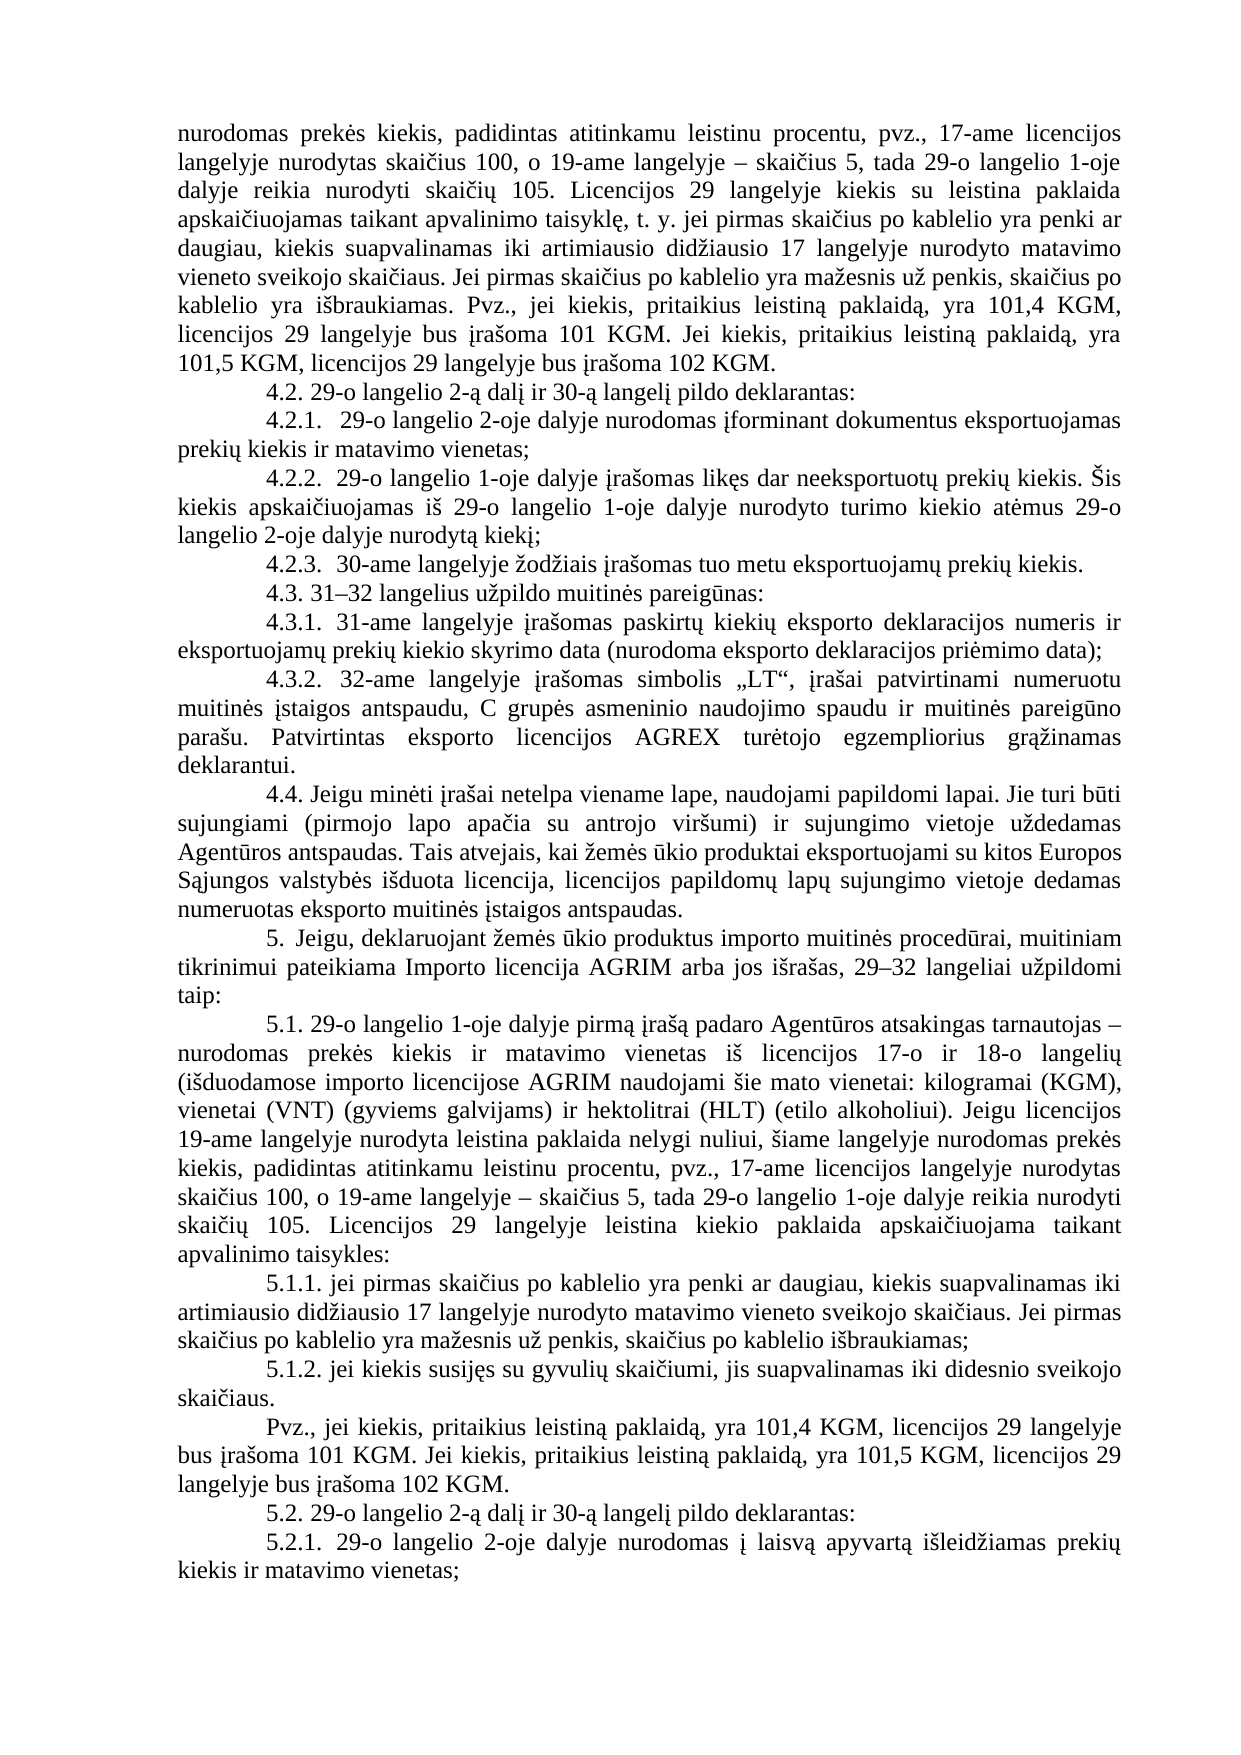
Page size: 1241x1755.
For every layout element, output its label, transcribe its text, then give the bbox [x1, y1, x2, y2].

text 4.4. Jeigu minėti įrašai netelpa viename lape, naudojami papildomi lapai. Jie turi būti sujungiami (pirmojo lapo apačia su antrojo viršumi) ir sujungimo vietoje uždedamas Agentūros antspaudas. Tais atvejais, kai žemės ūkio produktai eksportuojami su kitos Europos Sąjungos valstybės išduota licencija, licencijos papildomų lapų sujungimo vietoje dedamas numeruotas eksporto muitinės įstaigos antspaudas. [177, 779, 1122, 923]
text Pvz., jei kiekis, pritaikius leistiną paklaidą, yra 101,4 KGM, licencijos 29 langelyje bus įrašoma 101 KGM. Jei kiekis, pritaikius leistiną paklaidą, yra 101,5 KGM, licencijos 29 langelyje bus įrašoma 102 KGM. [177, 1412, 1122, 1498]
text 5.2. 29-o langelio 2-ą dalį ir 30-ą langelį pildo deklarantas: [177, 1498, 1122, 1527]
text 4.3.1. 31-ame langelyje įrašomas paskirtų kiekių eksporto deklaracijos numeris ir eksportuojamų prekių kiekio skyrimo data (nurodoma eksporto deklaracijos priėmimo data); [177, 607, 1122, 664]
text 4.2.1. 29-o langelio 2-oje dalyje nurodomas įforminant dokumentus eksportuojamas prekių kiekis ir matavimo vienetas; [177, 406, 1122, 463]
text 4.3. 31–32 langelius užpildo muitinės pareigūnas: [177, 578, 1122, 607]
text nurodomas prekės kiekis, padidintas atitinkamu leistinu procentu, pvz., 17-ame licencijos langelyje nurodytas skaičius 100, o 19-ame langelyje – skaičius 5, tada 29-o langelio 1-oje dalyje reikia nurodyti skaičių 105. Licencijos 29 langelyje kiekis su leistina paklaida apskaičiuojamas taikant apvalinimo taisyklę, t. y. jei pirmas skaičius po kablelio yra penki ar daugiau, kiekis suapvalinamas iki artimiausio didžiausio 17 langelyje nurodyto matavimo vieneto sveikojo skaičiaus. Jei pirmas skaičius po kablelio yra mažesnis už penkis, skaičius po kablelio yra išbraukiamas. Pvz., jei kiekis, pritaikius leistiną paklaidą, yra 101,4 KGM, licencijos 29 langelyje bus įrašoma 101 KGM. Jei kiekis, pritaikius leistiną paklaidą, yra 101,5 KGM, licencijos 29 langelyje bus įrašoma 102 KGM. [177, 118, 1122, 377]
text 5.1.1. jei pirmas skaičius po kablelio yra penki ar daugiau, kiekis suapvalinamas iki artimiausio didžiausio 17 langelyje nurodyto matavimo vieneto sveikojo skaičiaus. Jei pirmas skaičius po kablelio yra mažesnis už penkis, skaičius po kablelio išbraukiamas; [177, 1268, 1122, 1354]
text 5.1.2. jei kiekis susijęs su gyvulių skaičiumi, jis suapvalinamas iki didesnio sveikojo skaičiaus. [177, 1354, 1122, 1412]
text 5. Jeigu, deklaruojant žemės ūkio produktus importo muitinės procedūrai, muitiniam tikrinimui pateikiama Importo licencija AGRIM arba jos išrašas, 29–32 langeliai užpildomi taip: [177, 923, 1122, 1009]
text 4.3.2. 32-ame langelyje įrašomas simbolis „LT“, įrašai patvirtinami numeruotu muitinės įstaigos antspaudu, C grupės asmeninio naudojimo spaudu ir muitinės pareigūno parašu. Patvirtintas eksporto licencijos AGREX turėtojo egzempliorius grąžinamas deklarantui. [177, 664, 1122, 779]
text 5.1. 29-o langelio 1-oje dalyje pirmą įrašą padaro Agentūros atsakingas tarnautojas – nurodomas prekės kiekis ir matavimo vienetas iš licencijos 17-o ir 18-o langelių (išduodamose importo licencijose AGRIM naudojami šie mato vienetai: kilogramai (KGM), vienetai (VNT) (gyviems galvijams) ir hektolitrai (HLT) (etilo alkoholiui). Jeigu licencijos 19-ame langelyje nurodyta leistina paklaida nelygi nuliui, šiame langelyje nurodomas prekės kiekis, padidintas atitinkamu leistinu procentu, pvz., 17-ame licencijos langelyje nurodytas skaičius 100, o 19-ame langelyje – skaičius 5, tada 29-o langelio 1-oje dalyje reikia nurodyti skaičių 105. Licencijos 29 langelyje leistina kiekio paklaida apskaičiuojama taikant apvalinimo taisykles: [177, 1009, 1122, 1268]
text 5.2.1. 29-o langelio 2-oje dalyje nurodomas į laisvą apyvartą išleidžiamas prekių kiekis ir matavimo vienetas; [177, 1527, 1122, 1584]
text 4.2.2. 29-o langelio 1-oje dalyje įrašomas likęs dar neeksportuotų prekių kiekis. Šis kiekis apskaičiuojamas iš 29-o langelio 1-oje dalyje nurodyto turimo kiekio atėmus 29-o langelio 2-oje dalyje nurodytą kiekį; [177, 463, 1122, 549]
text 4.2.3. 30-ame langelyje žodžiais įrašomas tuo metu eksportuojamų prekių kiekis. [177, 549, 1122, 578]
text 4.2. 29-o langelio 2-ą dalį ir 30-ą langelį pildo deklarantas: [177, 377, 1122, 406]
